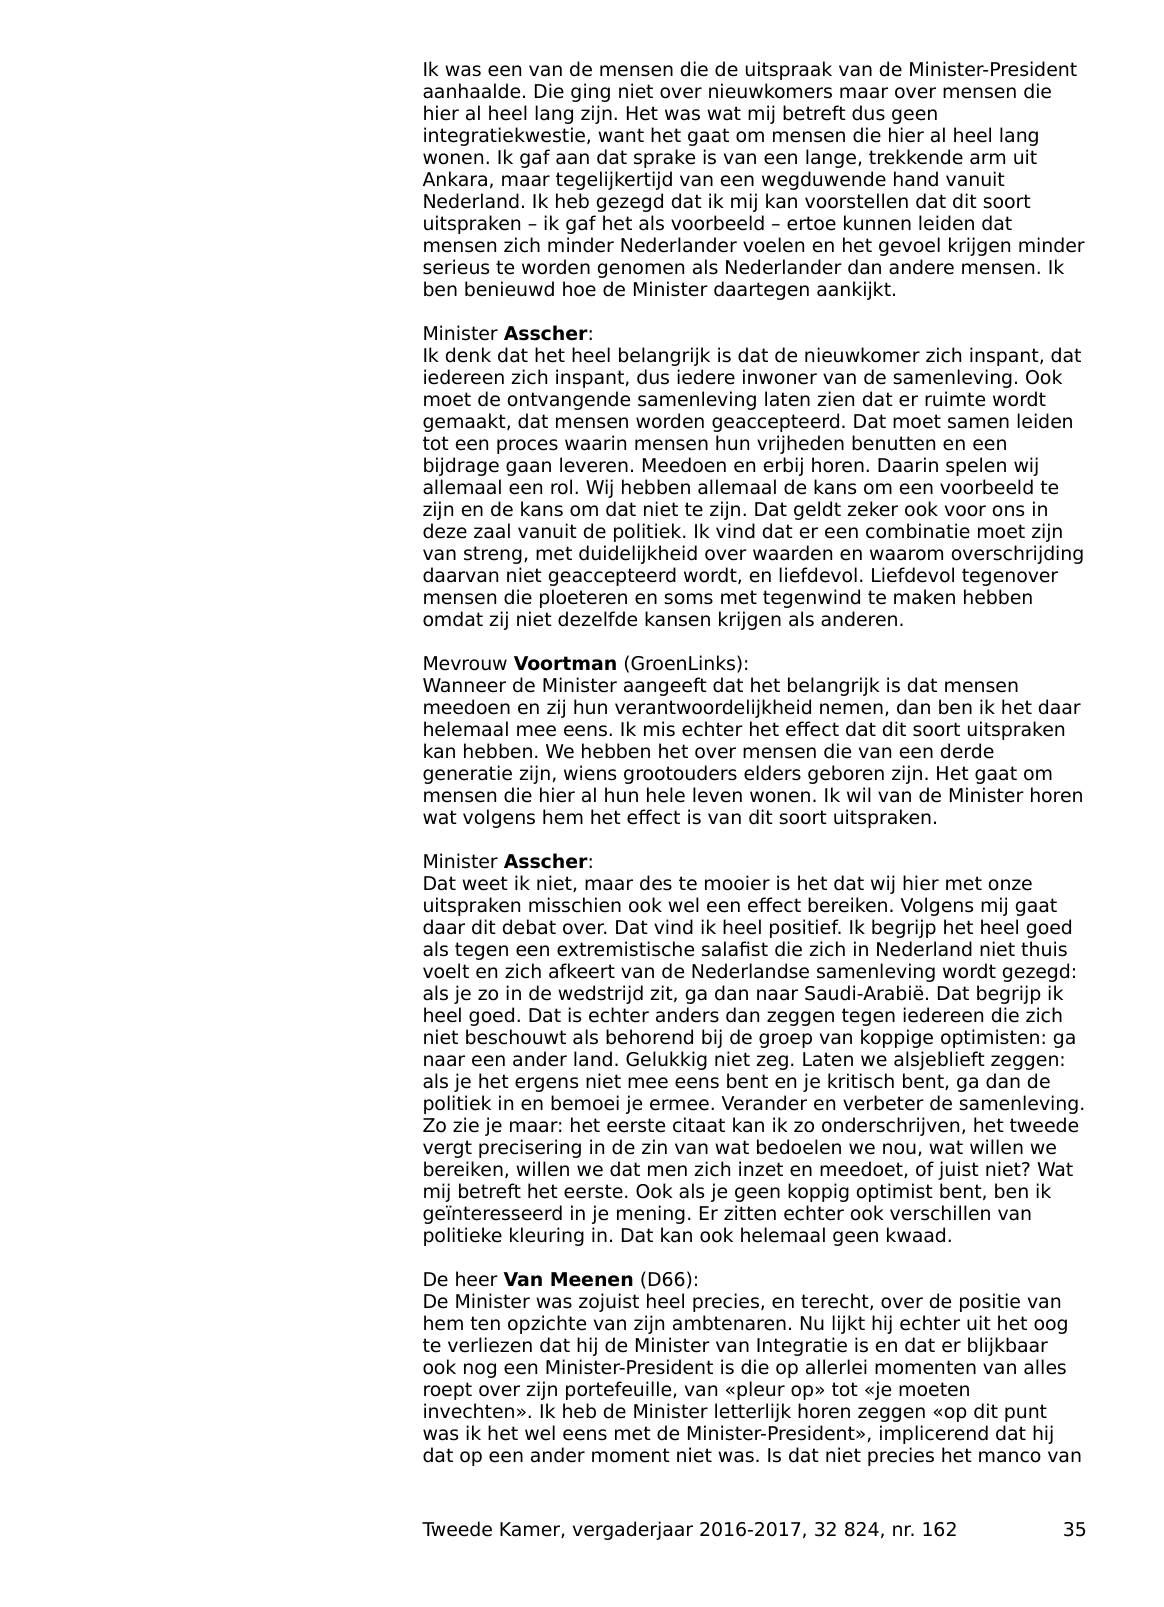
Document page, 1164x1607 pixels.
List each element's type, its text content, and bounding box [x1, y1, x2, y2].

text De heer Van Meenen (D66): [422, 1269, 1087, 1291]
text Wanneer de Minister aangeeft dat het belangrijk is dat mensen meedoen en zij hun verantwoordelijkheid nemen, dan ben ik het daar helemaal mee eens. Ik mis echter het effect dat dit soort uitspraken kan hebben. We hebben het over mensen die van een derde generatie zijn, wiens grootouders elders geboren zijn. Het gaat om mensen die hier al hun hele leven wonen. Ik wil van de Minister horen wat volgens hem het effect is van dit soort uitspraken. [422, 675, 1087, 829]
text Ik was een van de mensen die de uitspraak van de Minister-President aanhaalde. Die ging niet over nieuwkomers maar over mensen die hier al heel lang zijn. Het was wat mij betreft dus geen integratiekwestie, want het gaat om mensen die hier al heel lang wonen. Ik gaf aan dat sprake is van een lange, trekkende arm uit Ankara, maar tegelijkertijd van een wegduwende hand vanuit Nederland. Ik heb gezegd dat ik mij kan voorstellen dat dit soort uitspraken – ik gaf het als voorbeeld – ertoe kunnen leiden dat mensen zich minder Nederlander voelen en het gevoel krijgen minder serieus te worden genomen als Nederlander dan andere mensen. Ik ben benieuwd hoe de Minister daartegen aankijkt. [422, 59, 1087, 301]
text De Minister was zojuist heel precies, en terecht, over de positie van hem ten opzichte van zijn ambtenaren. Nu lijkt hij echter uit het oog te verliezen dat hij de Minister van Integratie is en dat er blijkbaar ook nog een Minister-President is die op allerlei momenten van alles roept over zijn portefeuille, van «pleur op» tot «je moeten invechten». Ik heb de Minister letterlijk horen zeggen «op dit punt was ik het wel eens met de Minister-President», implicerend dat hij dat op een ander moment niet was. Is dat niet precies het manco van [422, 1291, 1087, 1467]
text Ik denk dat het heel belangrijk is dat de nieuwkomer zich inspant, dat iedereen zich inspant, dus iedere inwoner van de samenleving. Ook moet de ontvangende samenleving laten zien dat er ruimte wordt gemaakt, dat mensen worden geaccepteerd. Dat moet samen leiden tot een proces waarin mensen hun vrijheden benutten en een bijdrage gaan leveren. Meedoen en erbij horen. Daarin spelen wij allemaal een rol. Wij hebben allemaal de kans om een voorbeeld te zijn en de kans om dat niet te zijn. Dat geldt zeker ook voor ons in deze zaal vanuit de politiek. Ik vind dat er een combinatie moet zijn van streng, met duidelijkheid over waarden en waarom overschrijding daarvan niet geaccepteerd wordt, en liefdevol. Liefdevol tegenover mensen die ploeteren en soms met tegenwind te maken hebben omdat zij niet dezelfde kansen krijgen als anderen. [422, 345, 1087, 631]
text Mevrouw Voortman (GroenLinks): [422, 653, 1087, 675]
text Minister Asscher: [422, 851, 1087, 873]
text Dat weet ik niet, maar des te mooier is het dat wij hier met onze uitspraken misschien ook wel een effect bereiken. Volgens mij gaat daar dit debat over. Dat vind ik heel positief. Ik begrijp het heel goed als tegen een extremistische salafist die zich in Nederland niet thuis voelt en zich afkeert van de Nederlandse samenleving wordt gezegd: als je zo in de wedstrijd zit, ga dan naar Saudi-Arabië. Dat begrijp ik heel goed. Dat is echter anders dan zeggen tegen iedereen die zich niet beschouwt als behorend bij de groep van koppige optimisten: ga naar een ander land. Gelukkig niet zeg. Laten we alsjeblieft zeggen: als je het ergens niet mee eens bent en je kritisch bent, ga dan de politiek in en bemoei je ermee. Verander en verbeter de samenleving. Zo zie je maar: het eerste citaat kan ik zo onderschrijven, het tweede vergt precisering in de zin van wat bedoelen we nou, wat willen we bereiken, willen we dat men zich inzet en meedoet, of juist niet? Wat mij betreft het eerste. Ook als je geen koppig optimist bent, ben ik geïnteresseerd in je mening. Er zitten echter ook verschillen van politieke kleuring in. Dat kan ook helemaal geen kwaad. [422, 873, 1087, 1247]
text Minister Asscher: [422, 323, 1087, 345]
